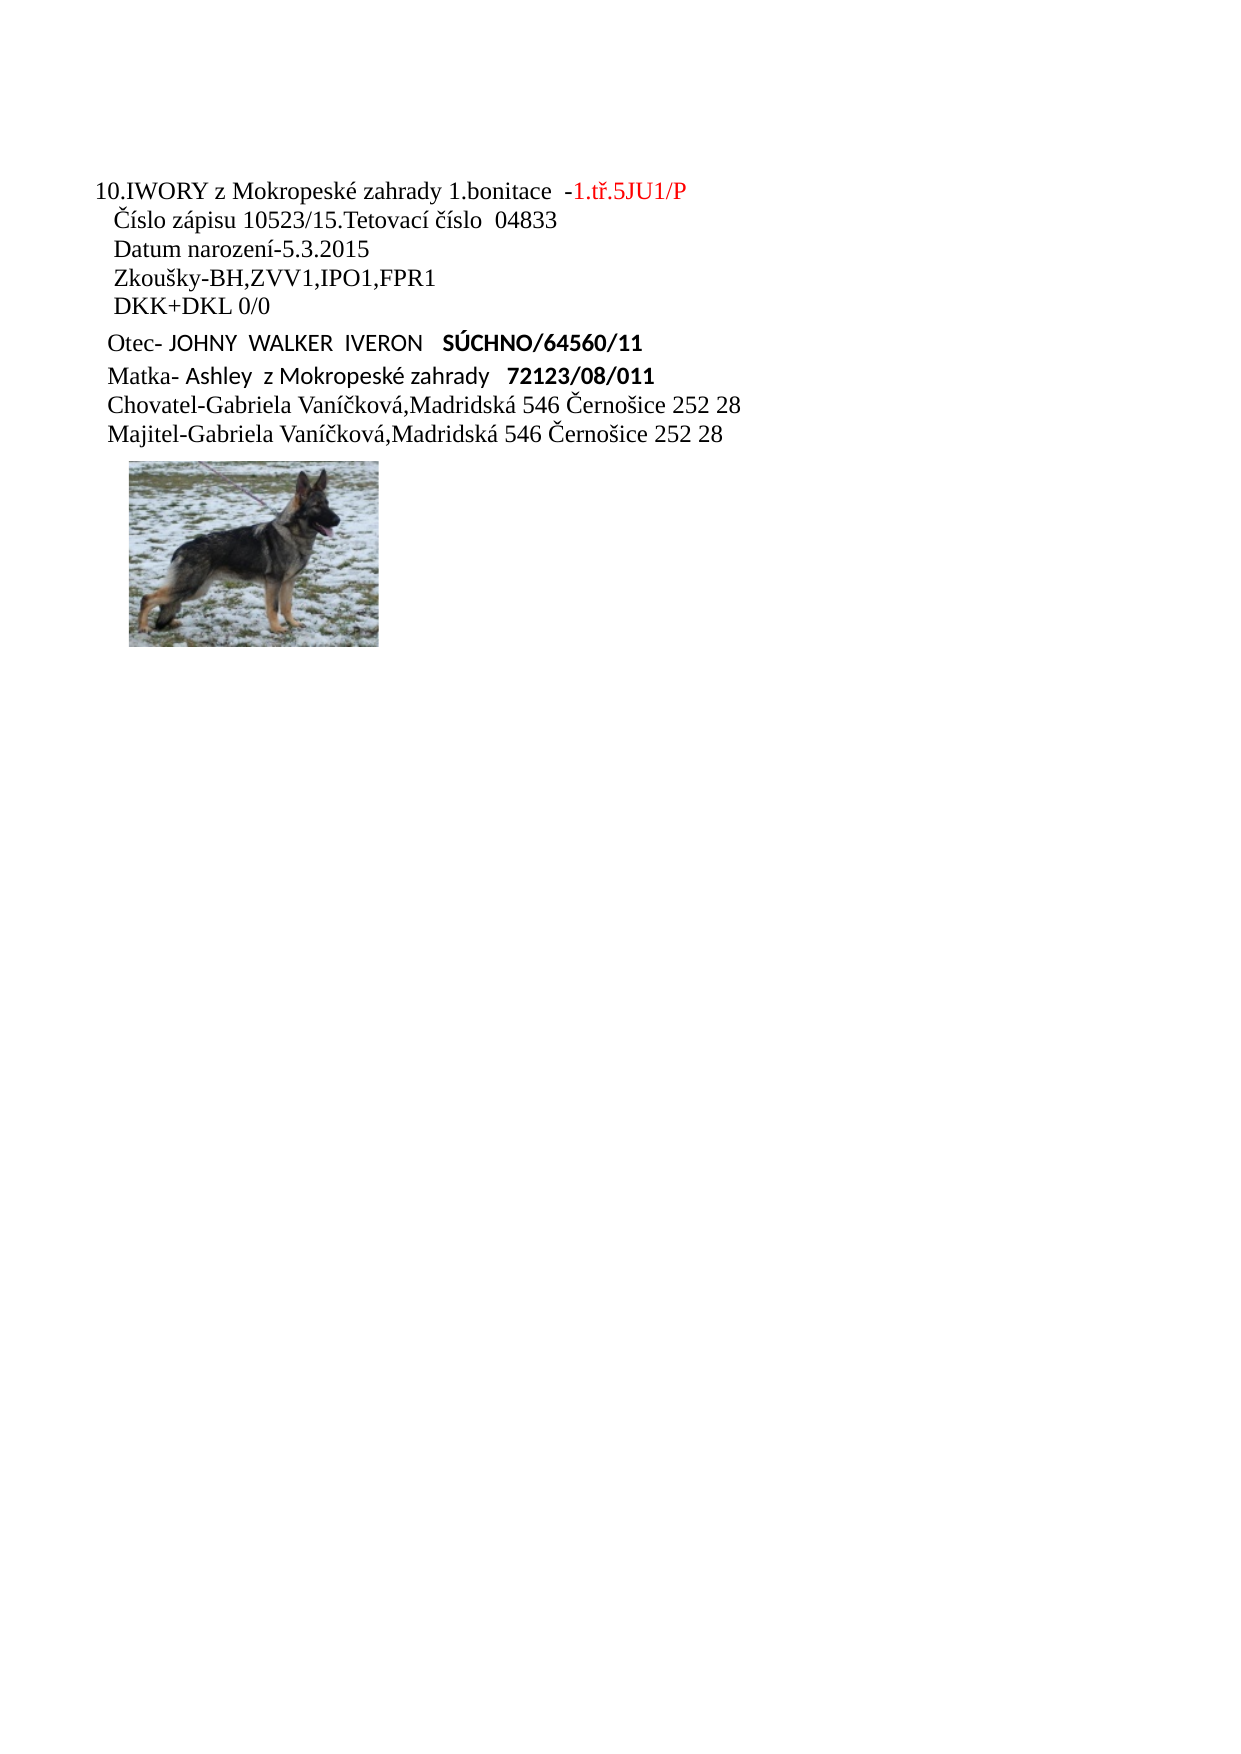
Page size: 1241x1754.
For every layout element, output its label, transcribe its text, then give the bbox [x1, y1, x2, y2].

text Datum narození-5.3.2015 [94, 234, 1175, 263]
text DKK+DKL 0/0 [94, 291, 1175, 320]
text 10.IWORY z Mokropeské zahrady 1.bonitace -1.tř.5JU1/P [94, 176, 1175, 205]
picture [128, 461, 379, 647]
text Číslo zápisu 10523/15.Tetovací číslo 04833 [94, 205, 1175, 234]
text Zkoušky-BH,ZVV1,IPO1,FPR1 [94, 263, 1175, 291]
text Majitel-Gabriela Vaníčková,Madridská 546 Černošice 252 28 [94, 419, 1175, 448]
text Otec- JOHNY WALKER IVERON SÚCHNO/64560/11 [94, 320, 1175, 360]
text Chovatel-Gabriela Vaníčková,Madridská 546 Černošice 252 28 [94, 390, 1175, 419]
text Matka- Ashley z Mokropeské zahrady 72123/08/011 [94, 360, 1175, 390]
